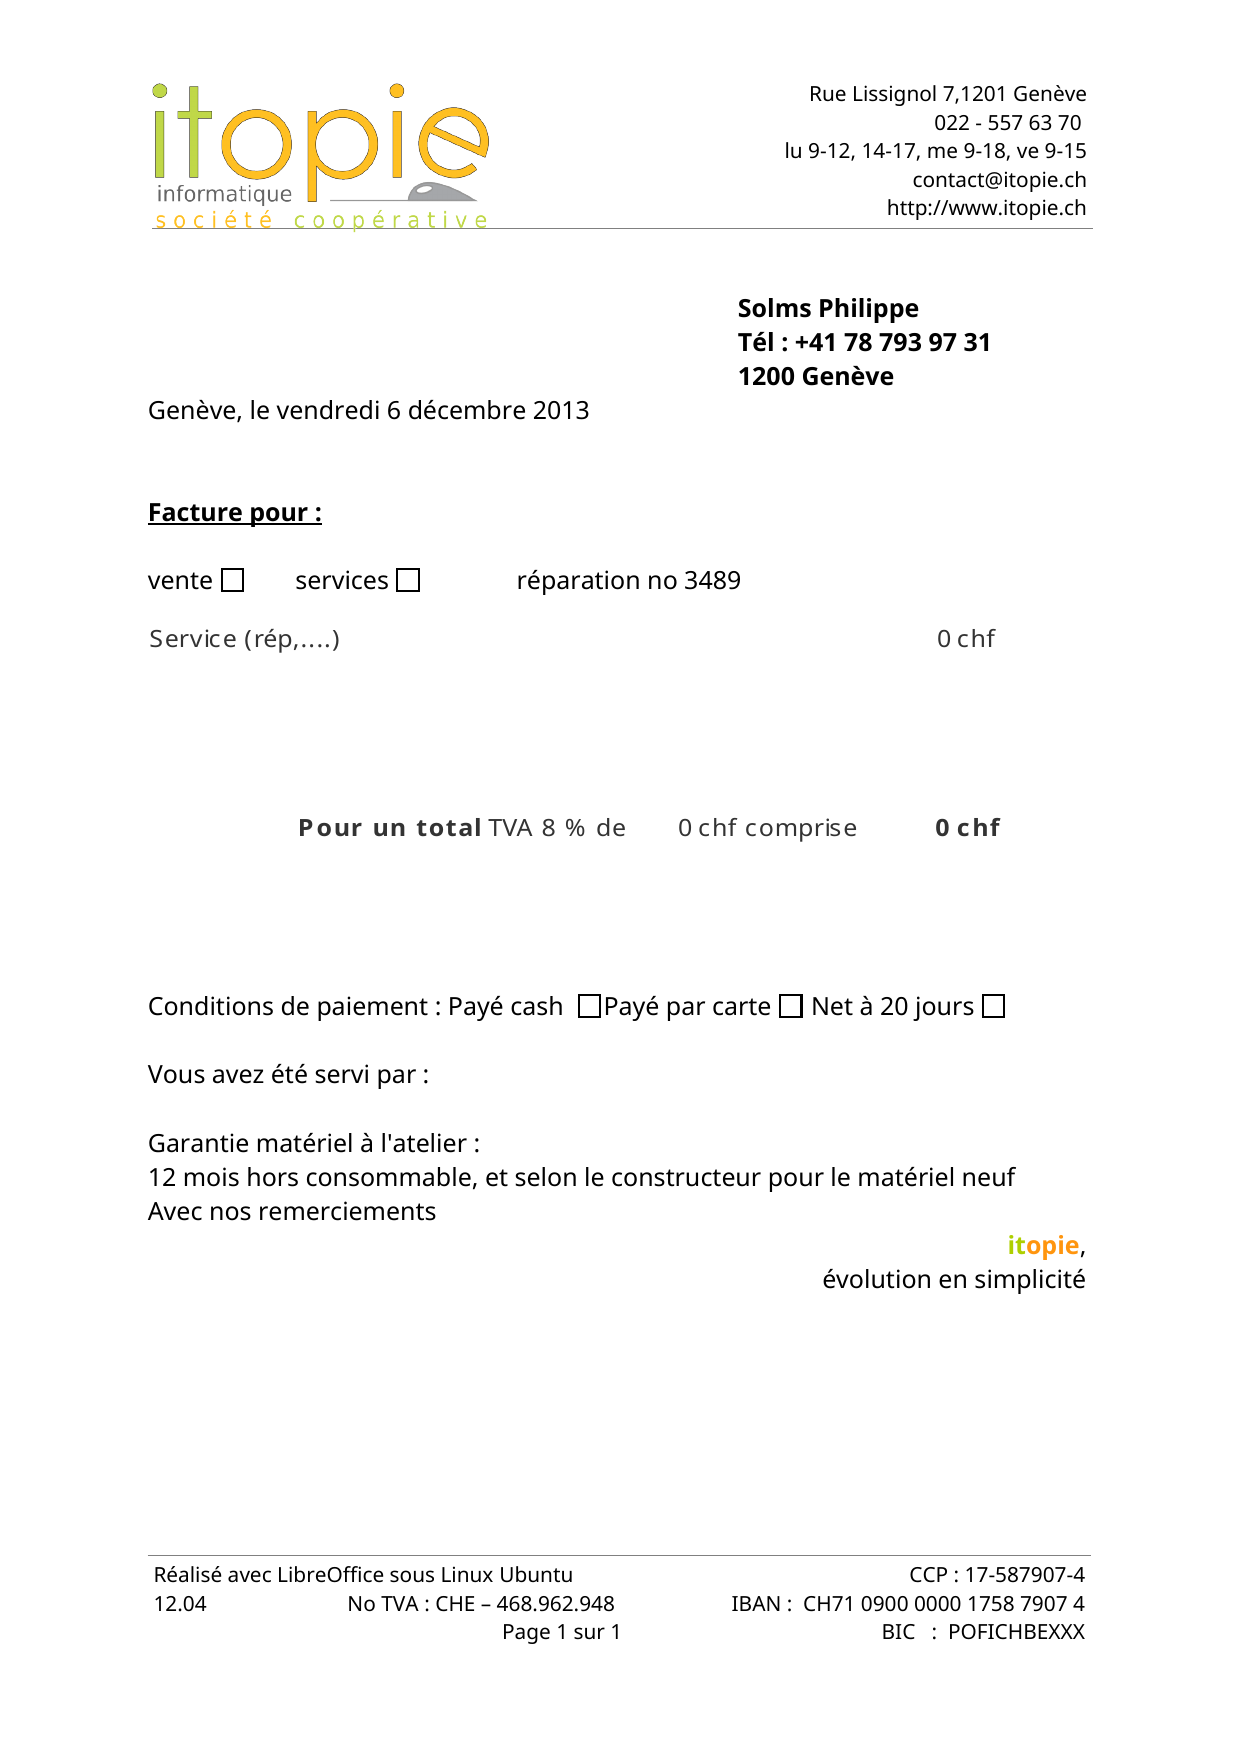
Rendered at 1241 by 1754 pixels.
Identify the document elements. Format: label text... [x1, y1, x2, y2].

text Vous avez été servi par : [148, 1057, 1093, 1091]
text vente services réparation no 3489 [148, 563, 1093, 597]
text itopie, [148, 1227, 1093, 1262]
text Avec nos remerciements [148, 1193, 1093, 1227]
picture [138, 72, 500, 244]
text Facture pour : [148, 495, 1093, 529]
text 1200 Genève [148, 358, 1093, 392]
text 12 mois hors consommable, et selon le constructeur pour le matériel neuf [148, 1159, 1093, 1193]
text Garantie matériel à l'atelier : [148, 1125, 1093, 1159]
text Solms Philippe [148, 290, 1093, 324]
text Conditions de paiement : Payé cash Payé par carte Net à 20 jours [148, 989, 1093, 1023]
text Tél : +41 78 793 97 31 [148, 324, 1093, 358]
text Genève, le vendredi 6 décembre 2013 [148, 392, 1093, 427]
text évolution en simplicité [148, 1262, 1093, 1296]
